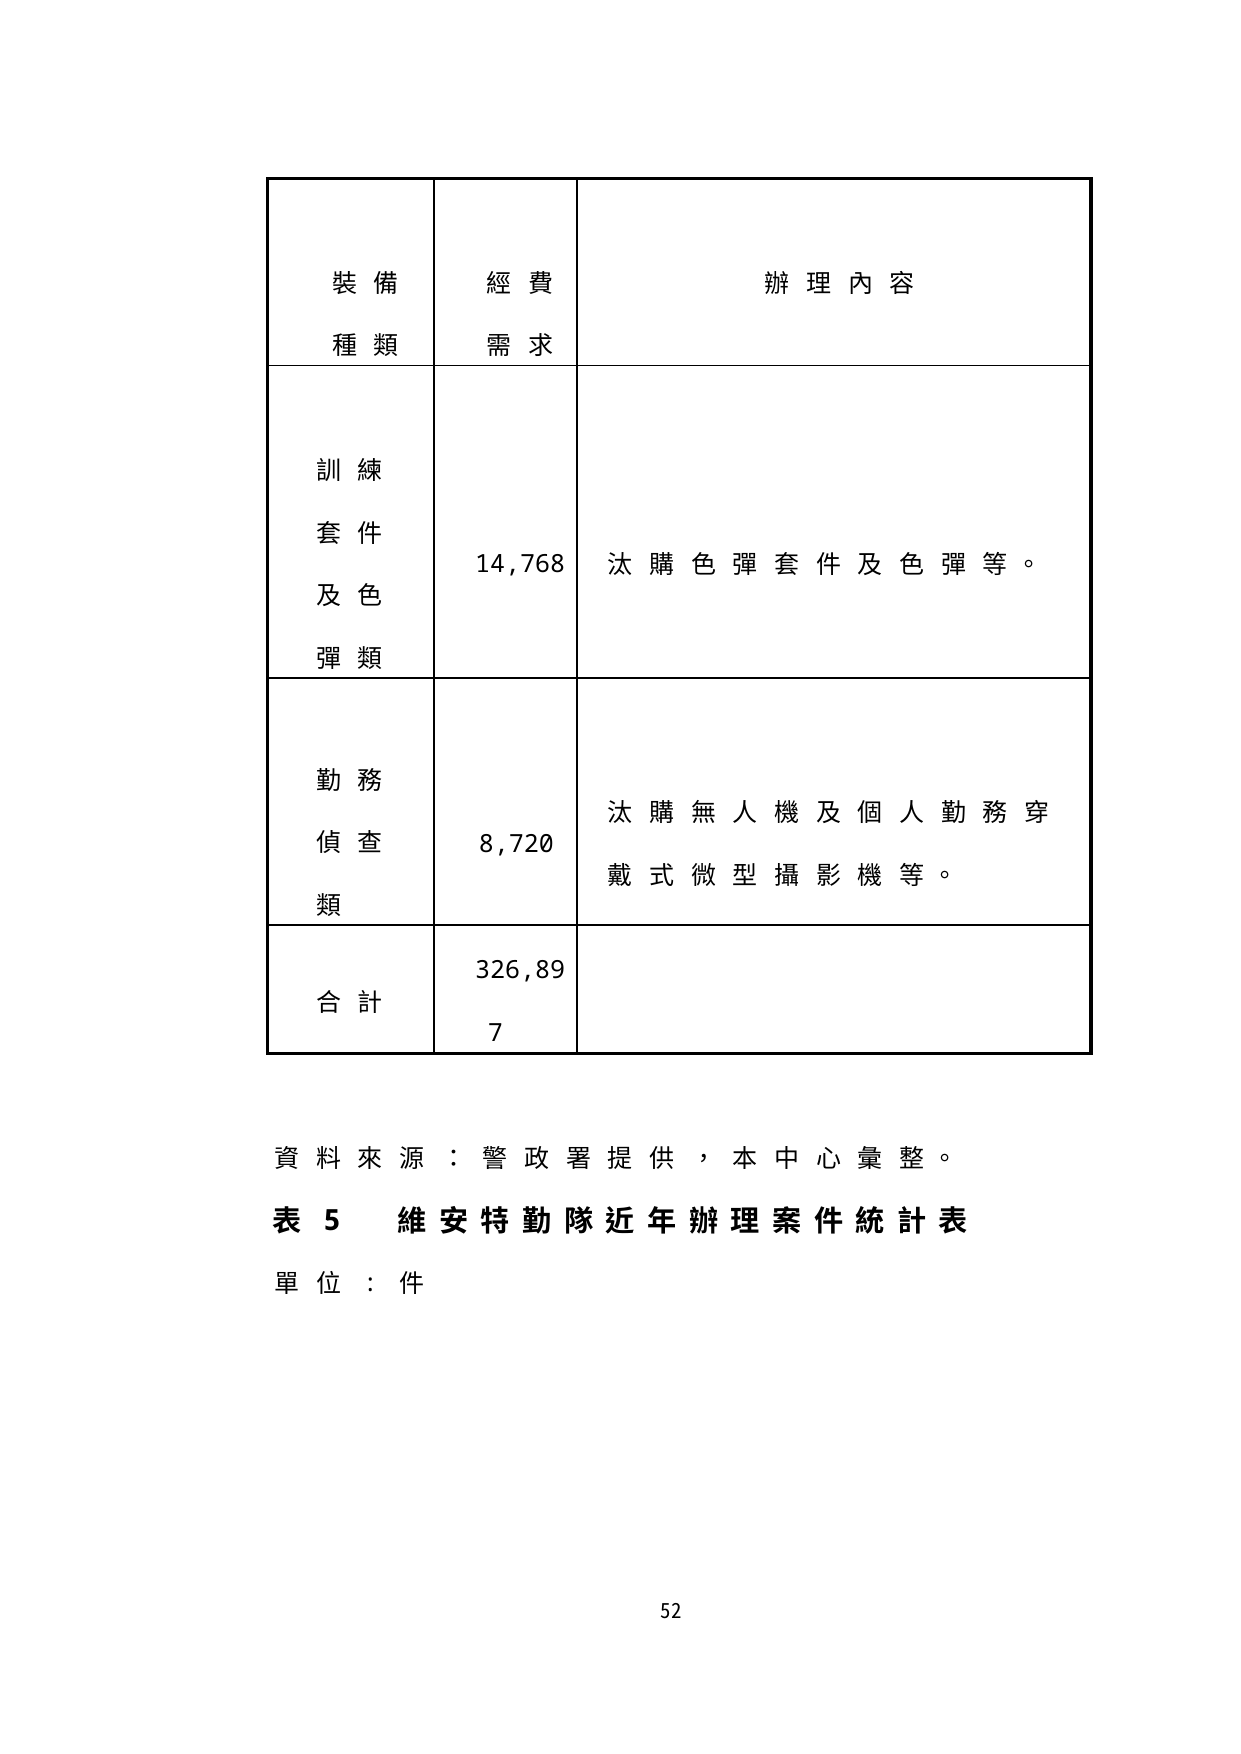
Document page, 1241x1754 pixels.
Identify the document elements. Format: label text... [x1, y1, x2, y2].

table_cell 合計 [269, 926, 433, 1052]
table_header 辦理內容 [578, 180, 1089, 365]
table_cell 汰購無人機及個人勤務穿戴式微型攝影機等。 [578, 679, 1089, 924]
table_cell 勤務偵查類 [269, 679, 433, 924]
table_cell 8,720 [435, 679, 576, 924]
text 表5 維安特勤隊近年辦理案件統計表 單位:件 [235, 1177, 1075, 1302]
table_header 經費需求 [435, 180, 576, 365]
table_cell 14,768 [435, 366, 576, 677]
table_cell [578, 926, 1089, 1052]
table_header 裝備種類 [269, 180, 433, 365]
table_cell 326,897 [435, 926, 576, 1052]
table_cell 汰購色彈套件及色彈等。 [578, 366, 1089, 677]
table_cell 訓練套件及色彈類 [269, 366, 433, 677]
text 資料來源：警政署提供，本中心彙整。 [252, 1115, 1058, 1177]
